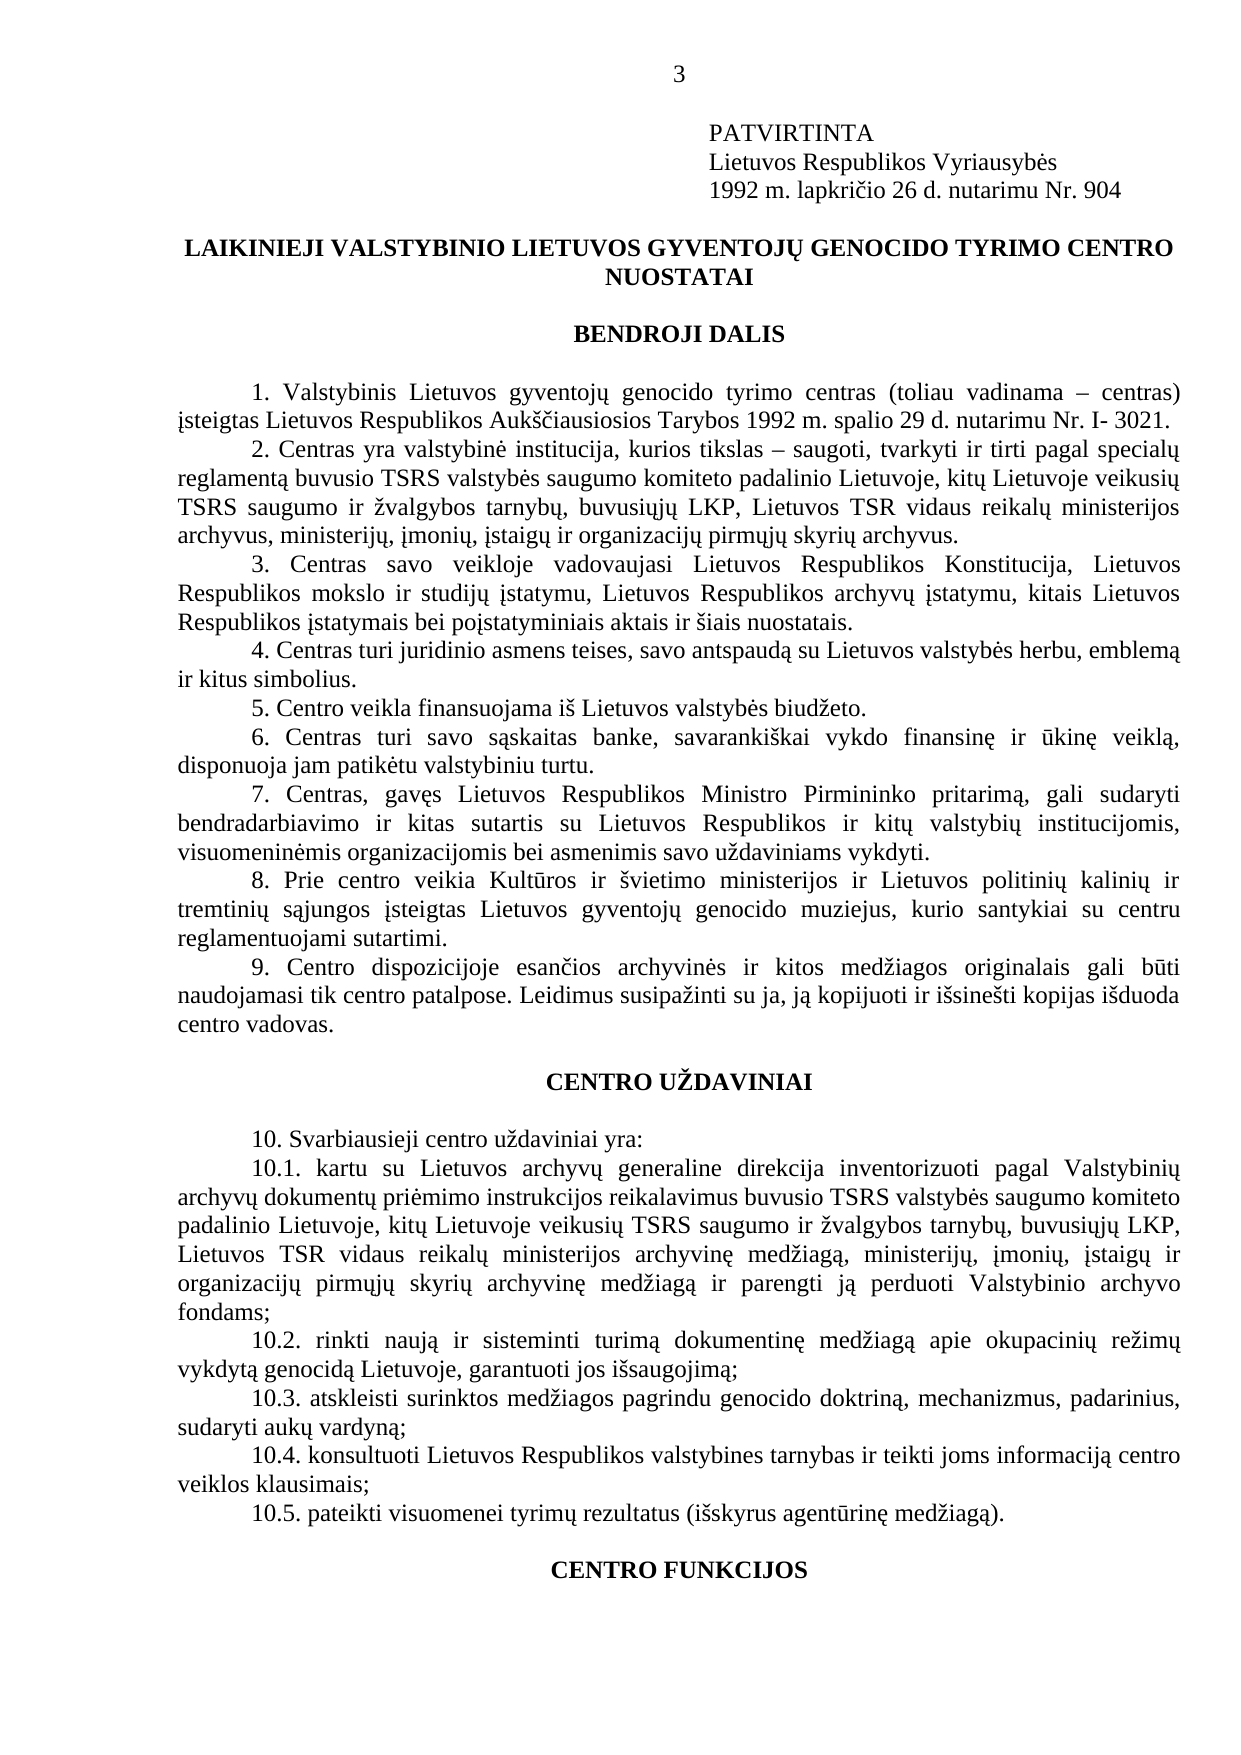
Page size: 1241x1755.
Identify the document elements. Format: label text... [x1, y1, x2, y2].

text CENTRO UŽDAVINIAI [177, 1067, 1181, 1096]
text Lietuvos Respublikos Vyriausybės [177, 147, 1181, 176]
text LAIKINIEJI VALSTYBINIO LIETUVOS GYVENTOJŲ GENOCIDO TYRIMO CENTRO NUOSTATAI [177, 233, 1181, 291]
text 3. Centras savo veikloje vadovaujasi Lietuvos Respublikos Konstitucija, Lietuvos Respublikos mokslo ir studijų įstatymu, Lietuvos Respublikos archyvų įstatymu, kitais Lietuvos Respublikos įstatymais bei poįstatyminiais aktais ir šiais nuostatais. [177, 549, 1181, 636]
text 9. Centro dispozicijoje esančios archyvinės ir kitos medžiagos originalais gali būti naudojamasi tik centro patalpose. Leidimus susipažinti su ja, ją kopijuoti ir išsinešti kopijas išduoda centro vadovas. [177, 952, 1181, 1038]
text 6. Centras turi savo sąskaitas banke, savarankiškai vykdo finansinę ir ūkinę veiklą, disponuoja jam patikėtu valstybiniu turtu. [177, 722, 1181, 779]
text PATVIRTINTA [177, 118, 1181, 147]
text 10.4. konsultuoti Lietuvos Respublikos valstybines tarnybas ir teikti joms informaciją centro veiklos klausimais; [177, 1441, 1181, 1498]
text 4. Centras turi juridinio asmens teises, savo antspaudą su Lietuvos valstybės herbu, emblemą ir kitus simbolius. [177, 636, 1181, 693]
text 2. Centras yra valstybinė institucija, kurios tikslas – saugoti, tvarkyti ir tirti pagal specialų reglamentą buvusio TSRS valstybės saugumo komiteto padalinio Lietuvoje, kitų Lietuvoje veikusių TSRS saugumo ir žvalgybos tarnybų, buvusiųjų LKP, Lietuvos TSR vidaus reikalų ministerijos archyvus, ministerijų, įmonių, įstaigų ir organizacijų pirmųjų skyrių archyvus. [177, 434, 1181, 549]
text BENDROJI DALIS [177, 319, 1181, 348]
text 1992 m. lapkričio 26 d. nutarimu Nr. 904 [177, 176, 1181, 204]
text 10.1. kartu su Lietuvos archyvų generaline direkcija inventorizuoti pagal Valstybinių archyvų dokumentų priėmimo instrukcijos reikalavimus buvusio TSRS valstybės saugumo komiteto padalinio Lietuvoje, kitų Lietuvoje veikusių TSRS saugumo ir žvalgybos tarnybų, buvusiųjų LKP, Lietuvos TSR vidaus reikalų ministerijos archyvinę medžiagą, ministerijų, įmonių, įstaigų ir organizacijų pirmųjų skyrių archyvinę medžiagą ir parengti ją perduoti Valstybinio archyvo fondams; [177, 1153, 1181, 1326]
text 10. Svarbiausieji centro uždaviniai yra: [177, 1124, 1181, 1153]
text 7. Centras, gavęs Lietuvos Respublikos Ministro Pirmininko pritarimą, gali sudaryti bendradarbiavimo ir kitas sutartis su Lietuvos Respublikos ir kitų valstybių institucijomis, visuomeninėmis organizacijomis bei asmenimis savo uždaviniams vykdyti. [177, 779, 1181, 866]
text 5. Centro veikla finansuojama iš Lietuvos valstybės biudžeto. [177, 693, 1181, 722]
text 1. Valstybinis Lietuvos gyventojų genocido tyrimo centras (toliau vadinama – centras) įsteigtas Lietuvos Respublikos Aukščiausiosios Tarybos 1992 m. spalio 29 d. nutarimu Nr. I- 3021. [177, 377, 1181, 434]
text 8. Prie centro veikia Kultūros ir švietimo ministerijos ir Lietuvos politinių kalinių ir tremtinių sąjungos įsteigtas Lietuvos gyventojų genocido muziejus, kurio santykiai su centru reglamentuojami sutartimi. [177, 866, 1181, 952]
text 10.5. pateikti visuomenei tyrimų rezultatus (išskyrus agentūrinę medžiagą). [177, 1498, 1181, 1527]
text CENTRO FUNKCIJOS [177, 1556, 1181, 1584]
text 10.2. rinkti naują ir sisteminti turimą dokumentinę medžiagą apie okupacinių režimų vykdytą genocidą Lietuvoje, garantuoti jos išsaugojimą; [177, 1326, 1181, 1383]
text 10.3. atskleisti surinktos medžiagos pagrindu genocido doktriną, mechanizmus, padarinius, sudaryti aukų vardyną; [177, 1383, 1181, 1441]
